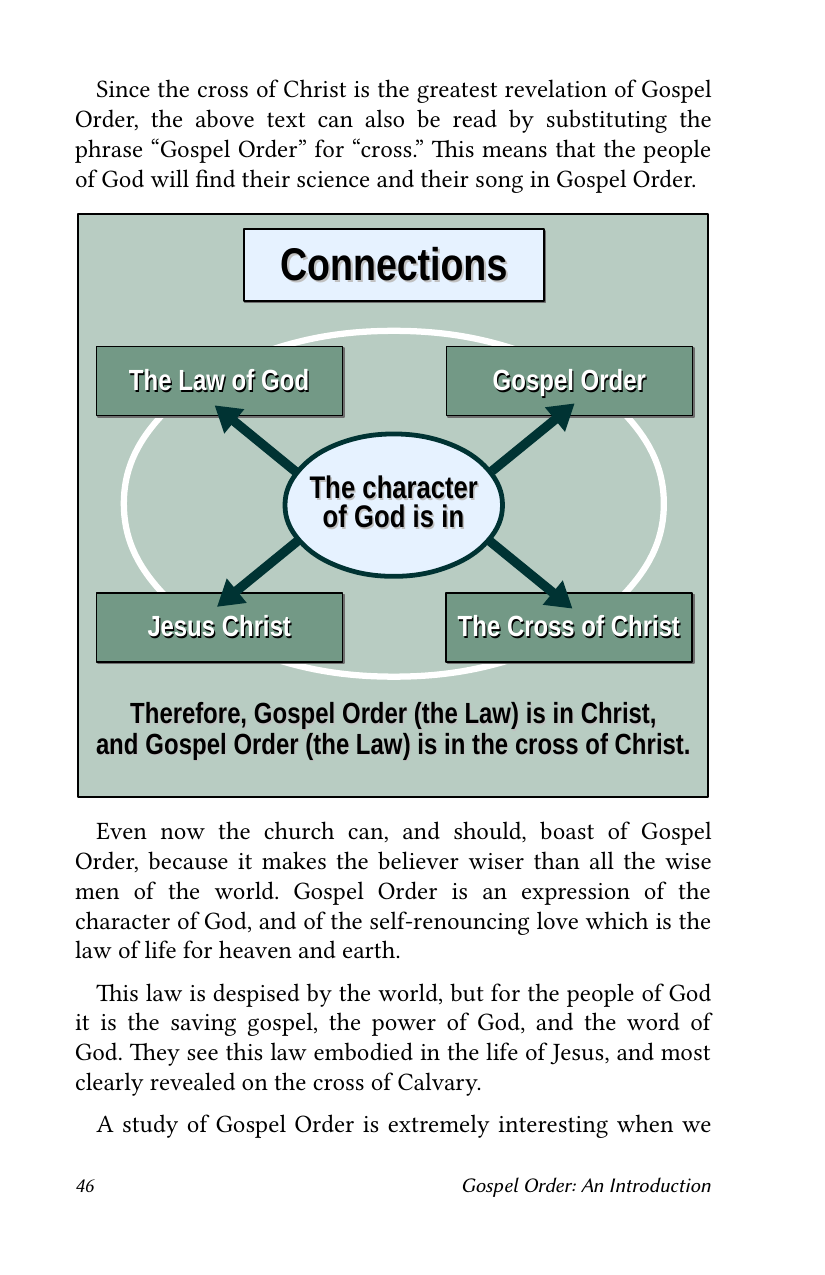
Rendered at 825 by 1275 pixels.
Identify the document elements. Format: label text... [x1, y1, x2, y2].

text This law is despised by the world, but for the people of God it is the saving gospel, the power of God, and the word of God. They see this law embodied in the life of Jesus, and most clearly revealed on the cross of Calvary. [75, 978, 712, 1097]
text Since the cross of Christ is the greatest revelation of Gospel Order, the above text can also be read by substituting the phrase “Gospel Order” for “cross.” This means that the people of God will find their science and their song in Gospel Order. [75, 75, 712, 193]
text A study of Gospel Order is extremely interesting when we [75, 1110, 712, 1139]
text Even now the church can, and should, boast of Gospel Order, because it makes the believer wiser than all the wise men of the world. Gospel Order is an expression of the character of God, and of the self-renouncing love which is the law of life for heaven and earth. [75, 207, 712, 965]
